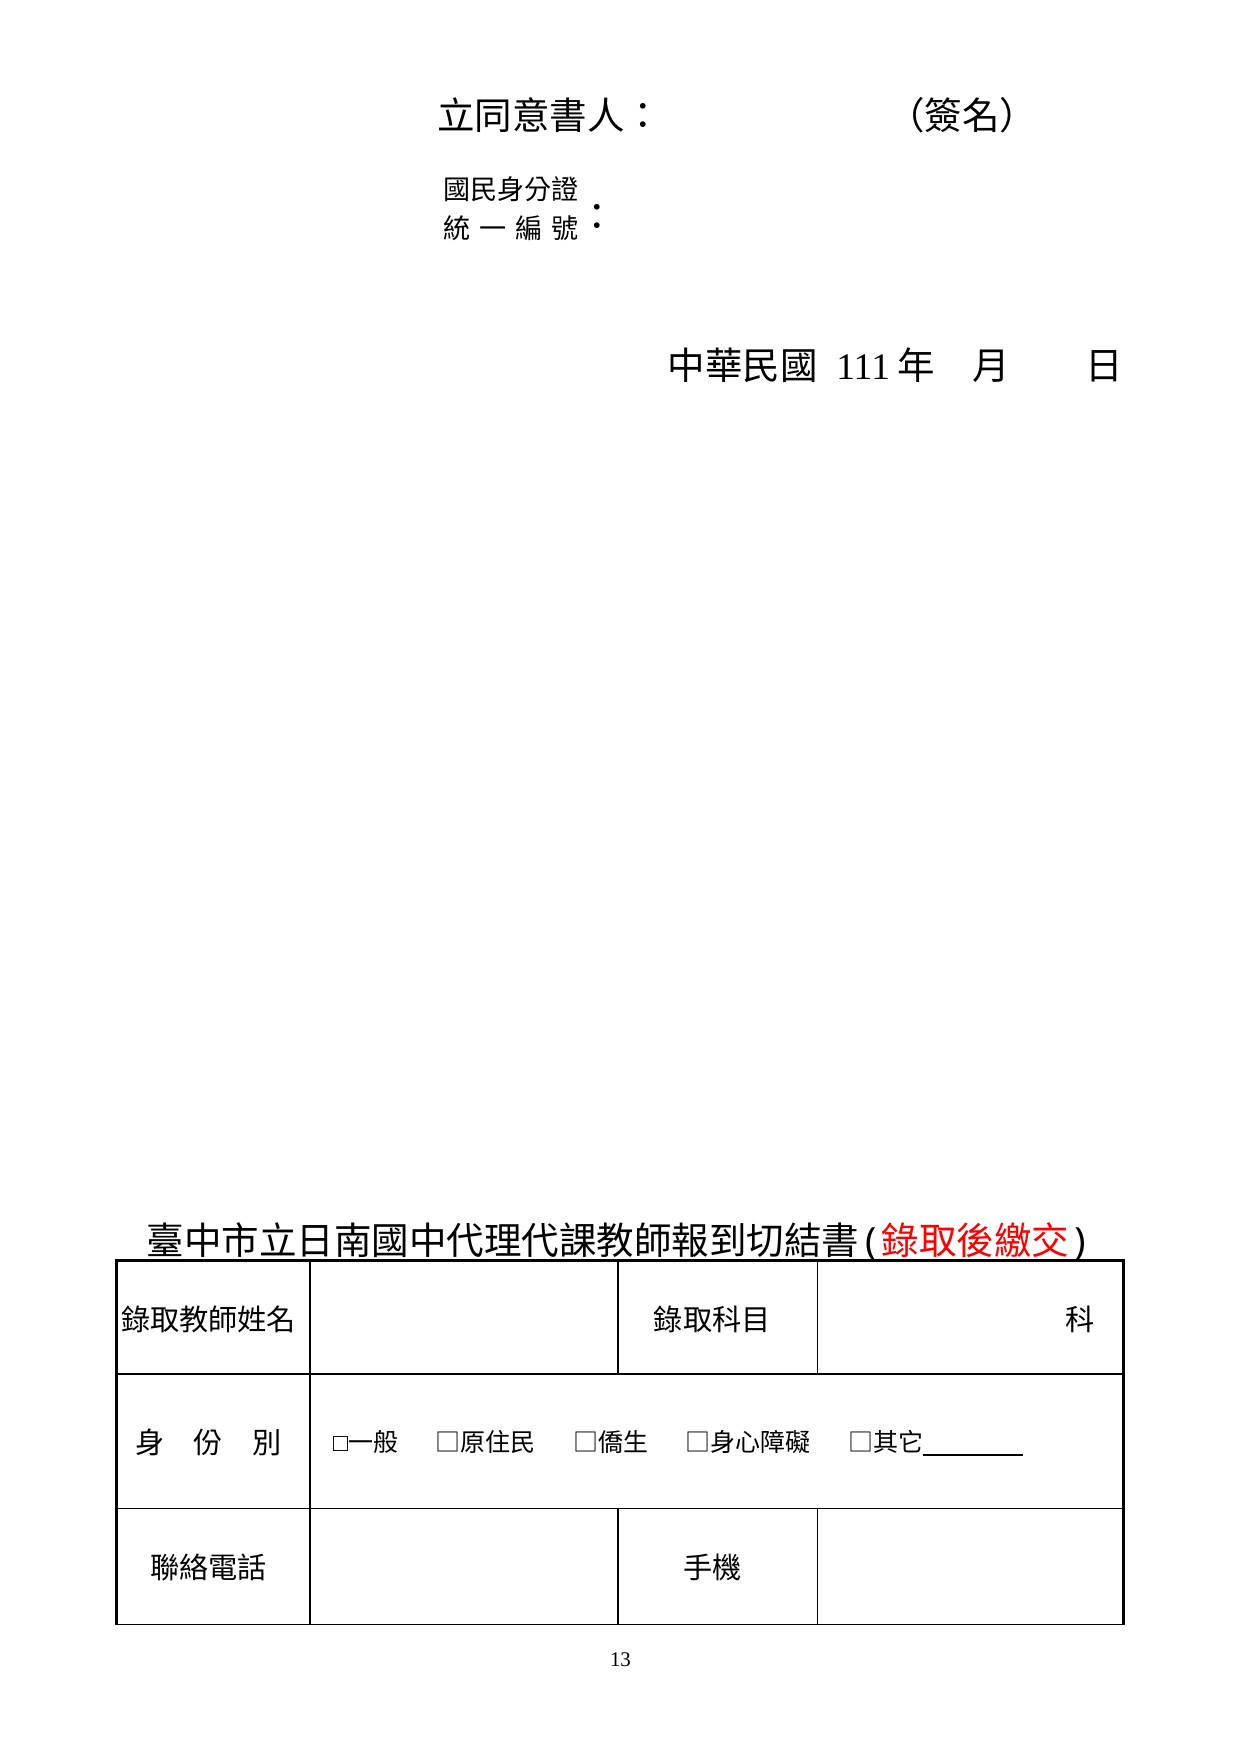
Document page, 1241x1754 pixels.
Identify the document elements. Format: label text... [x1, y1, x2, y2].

table_cell 聯絡電話 [118, 1509, 309, 1624]
table_cell [818, 1509, 1122, 1624]
table_cell 手機 [619, 1509, 817, 1624]
table_header 科 [818, 1262, 1122, 1373]
text 中華民國 111年 月 日 [118, 322, 1122, 384]
text 立同意書人： （簽名） [118, 72, 1122, 134]
table_cell □一般 □原住民 □僑生 □身心障礙 □其它 [311, 1375, 1122, 1507]
text 國民身分證統一編號： [118, 134, 1122, 259]
table_header 錄取教師姓名 [118, 1262, 309, 1373]
table_header [311, 1262, 617, 1373]
table_cell [311, 1509, 617, 1624]
text 臺中市立日南國中代理代課教師報到切結書(錄取後繳交) [118, 1197, 1120, 1259]
table_header 錄取科目 [619, 1262, 817, 1373]
table_cell 身 份 別 [118, 1375, 309, 1507]
